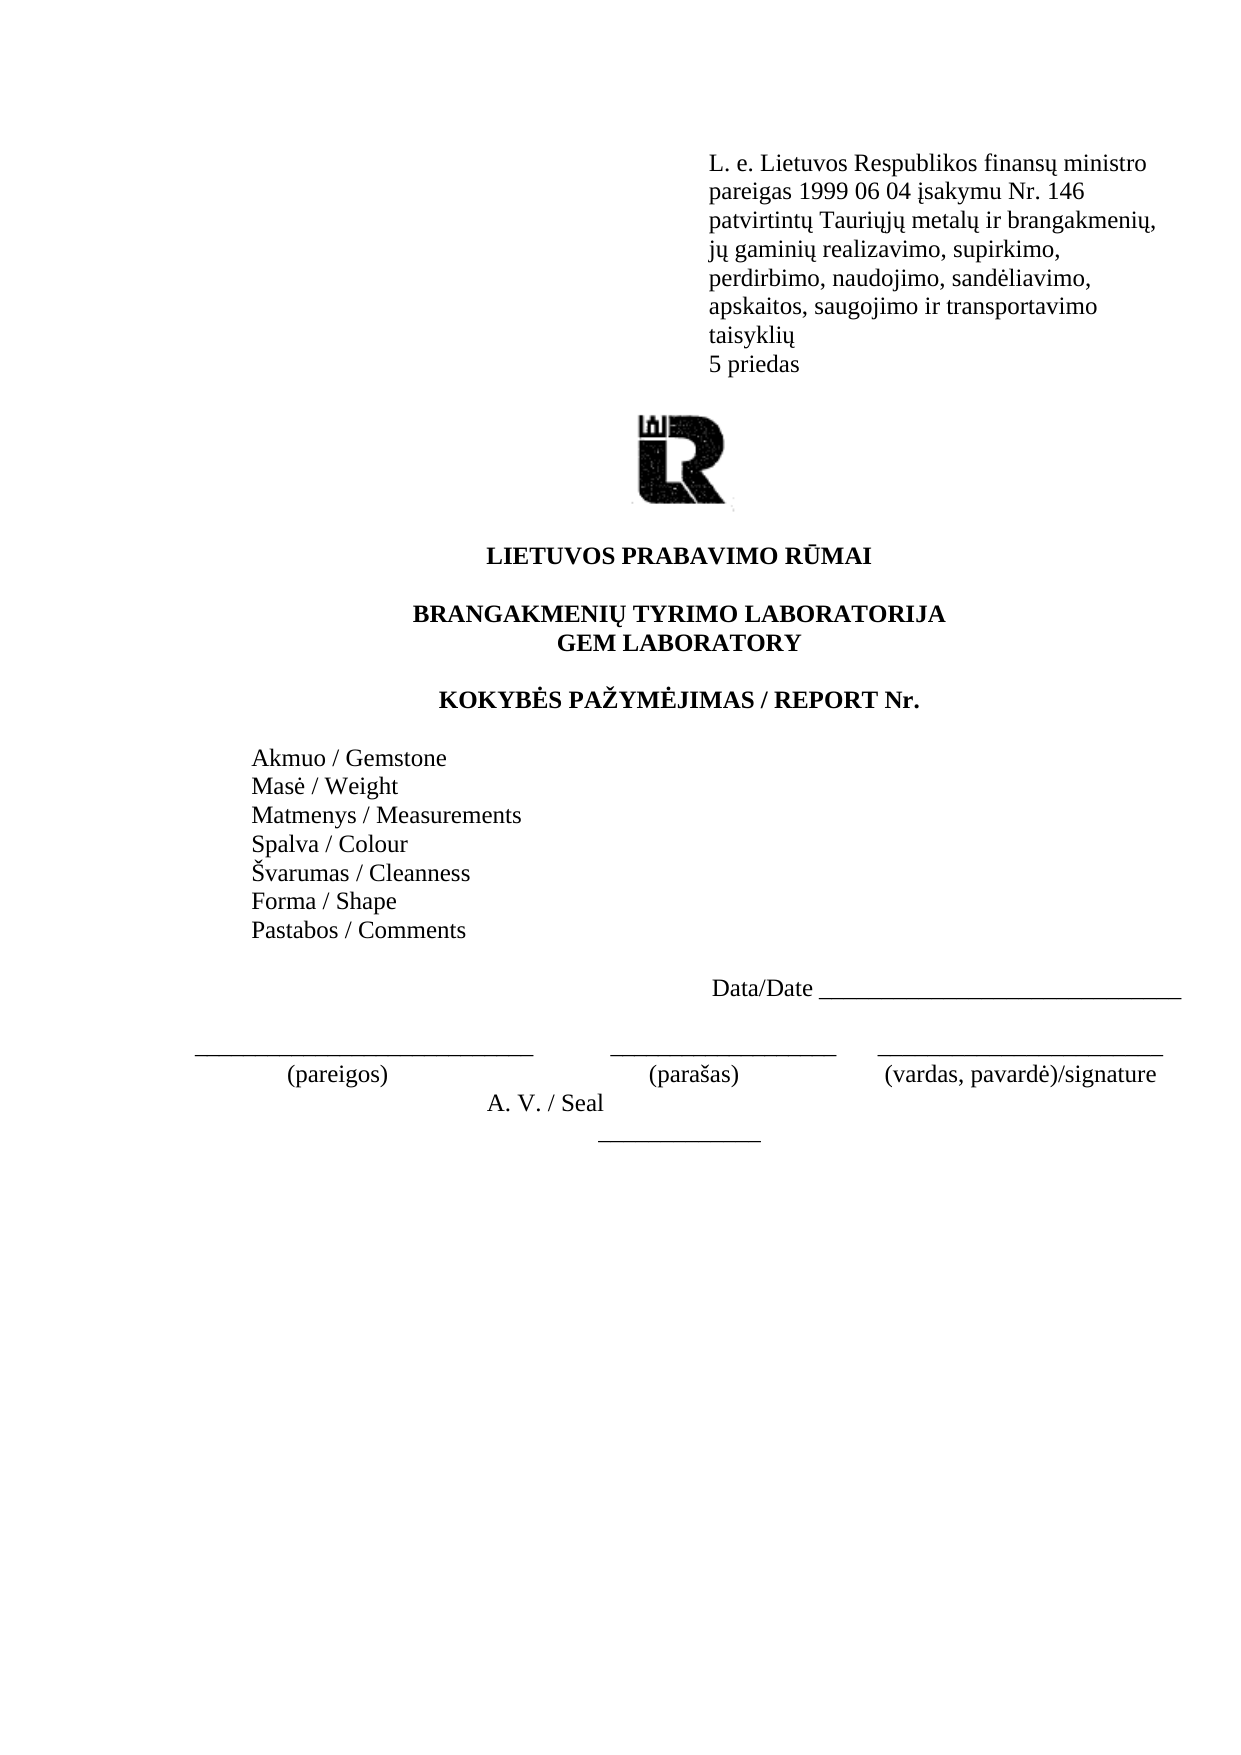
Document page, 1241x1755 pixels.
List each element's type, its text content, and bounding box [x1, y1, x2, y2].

text pareigas 1999 06 04 įsakymu Nr. 146 [177, 176, 1181, 205]
text Masė / Weight [177, 771, 1181, 800]
text GEM LABORATORY [177, 628, 1181, 656]
text jų gaminių realizavimo, supirkimo, [177, 234, 1181, 263]
text Matmenys / Measurements [177, 800, 1181, 829]
text 5 priedas [177, 349, 1181, 378]
text patvirtintų Tauriųjų metalų ir brangakmenių, [177, 205, 1181, 234]
text apskaitos, saugojimo ir transportavimo [177, 291, 1181, 320]
text L. e. Lietuvos Respublikos finansų ministro [177, 148, 1181, 176]
text BRANGAKMENIŲ TYRIMO LABORATORIJA [177, 599, 1181, 628]
text perdirbimo, naudojimo, sandėliavimo, [177, 263, 1181, 291]
text KOKYBĖS PAŽYMĖJIMAS / REPORT Nr. [177, 685, 1181, 714]
text Švarumas / Cleanness [177, 858, 1181, 886]
text Data/Date [177, 973, 1181, 1001]
text Pastabos / Comments [177, 915, 1181, 944]
text Akmuo / Gemstone [177, 743, 1181, 771]
text (pareigos) (parašas) (vardas, pavardė)/signature [177, 1059, 1181, 1088]
text Forma / Shape [177, 886, 1181, 915]
text LIETUVOS PRABAVIMO RŪMAI [177, 541, 1181, 570]
text A. V. / Seal [177, 1088, 1181, 1116]
text taisyklių [177, 320, 1181, 349]
text Spalva / Colour [177, 829, 1181, 858]
text _____________ [177, 1116, 1181, 1145]
